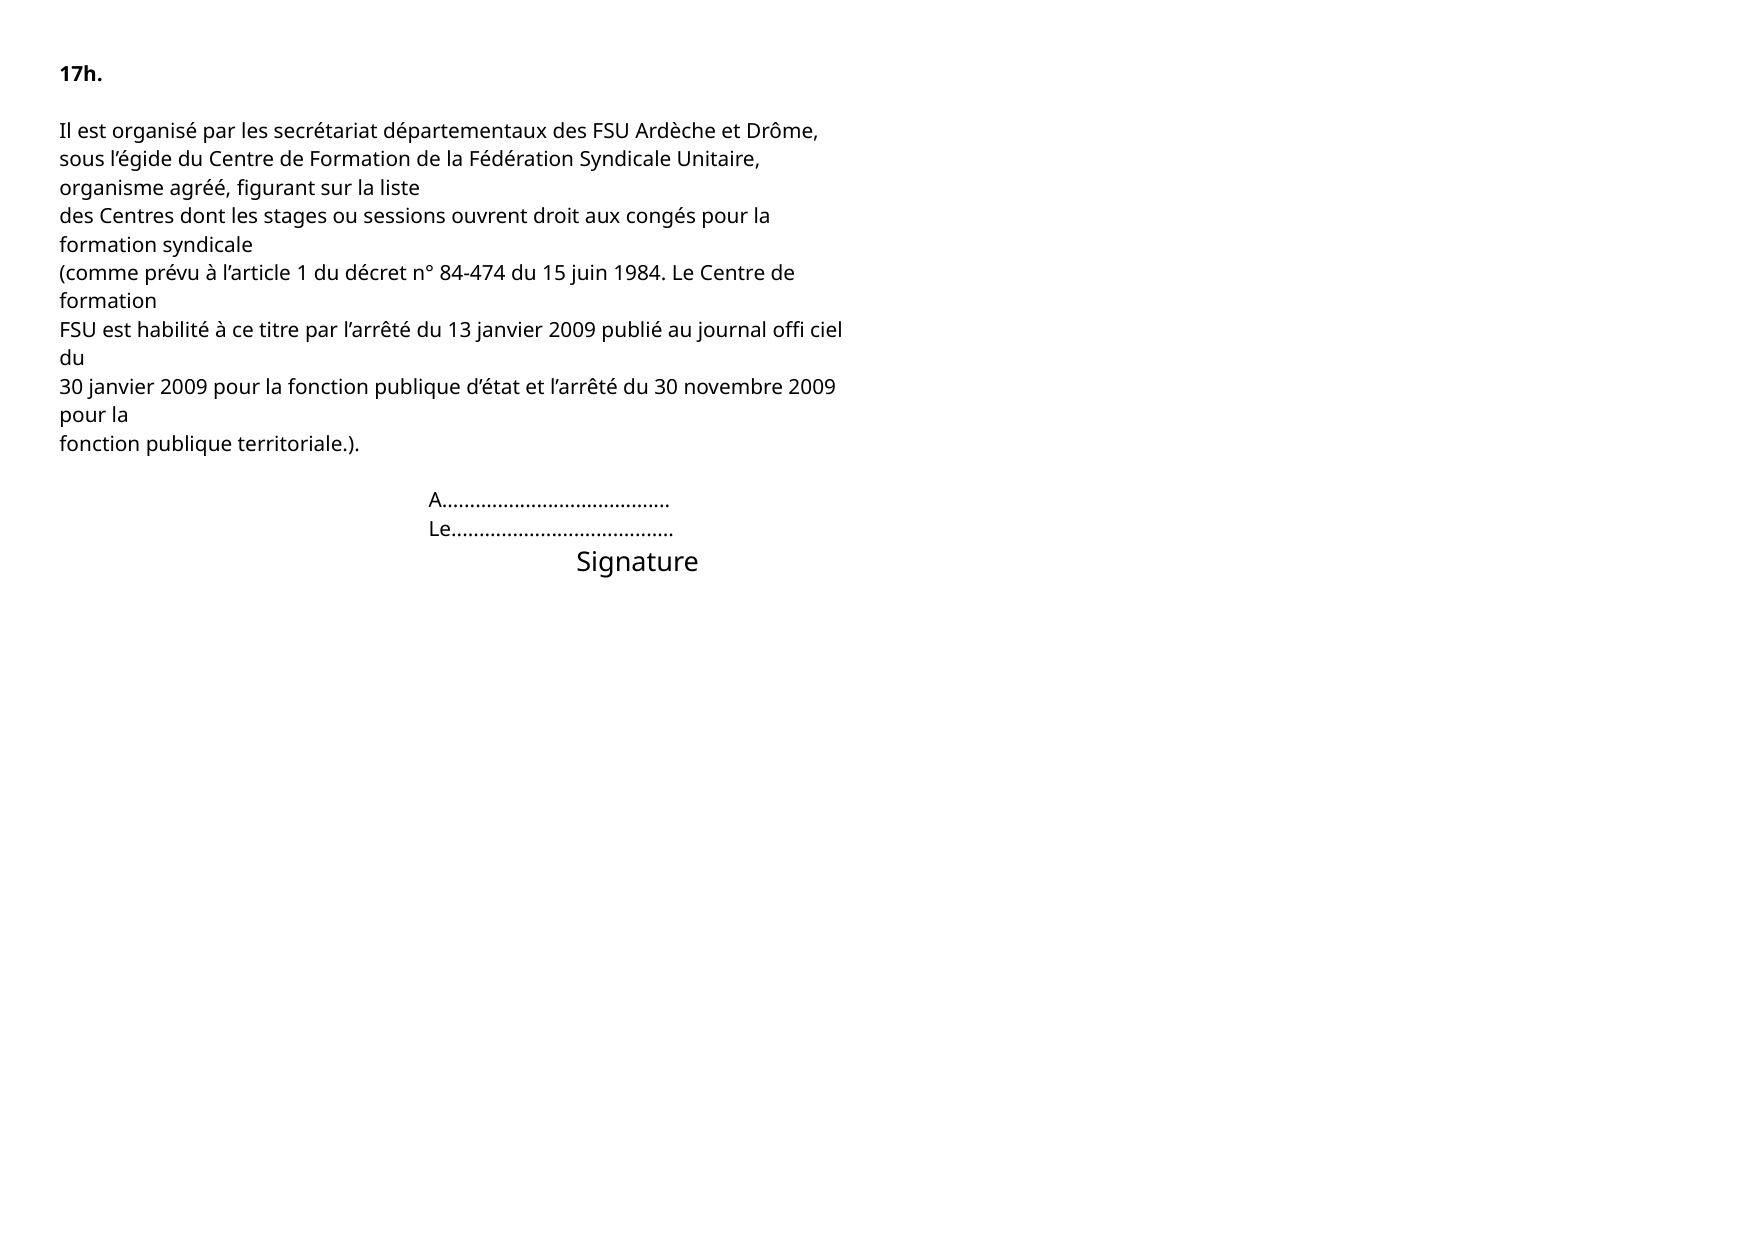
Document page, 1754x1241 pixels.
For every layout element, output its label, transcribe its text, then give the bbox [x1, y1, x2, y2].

text des Centres dont les stages ou sessions ouvrent droit aux congés pour la formation syndicale [59, 201, 862, 258]
text (comme prévu à l’article 1 du décret n° 84-474 du 15 juin 1984. Le Centre de formation [59, 258, 862, 315]
text Signature [59, 542, 862, 579]
text 30 janvier 2009 pour la fonction publique d’état et l’arrêté du 30 novembre 2009 pour la [59, 372, 862, 429]
text Il est organisé par les secrétariat départementaux des FSU Ardèche et Drôme, sous l’égide du Centre de Formation de la Fédération Syndicale Unitaire, organisme agréé, figurant sur la liste [59, 116, 862, 201]
text A......................................... [59, 486, 862, 514]
text Le........................................ [59, 514, 862, 542]
text 17h. [59, 59, 862, 87]
text fonction publique territoriale.). [59, 429, 862, 457]
text FSU est habilité à ce titre par l’arrêté du 13 janvier 2009 publié au journal offi ciel du [59, 315, 862, 372]
